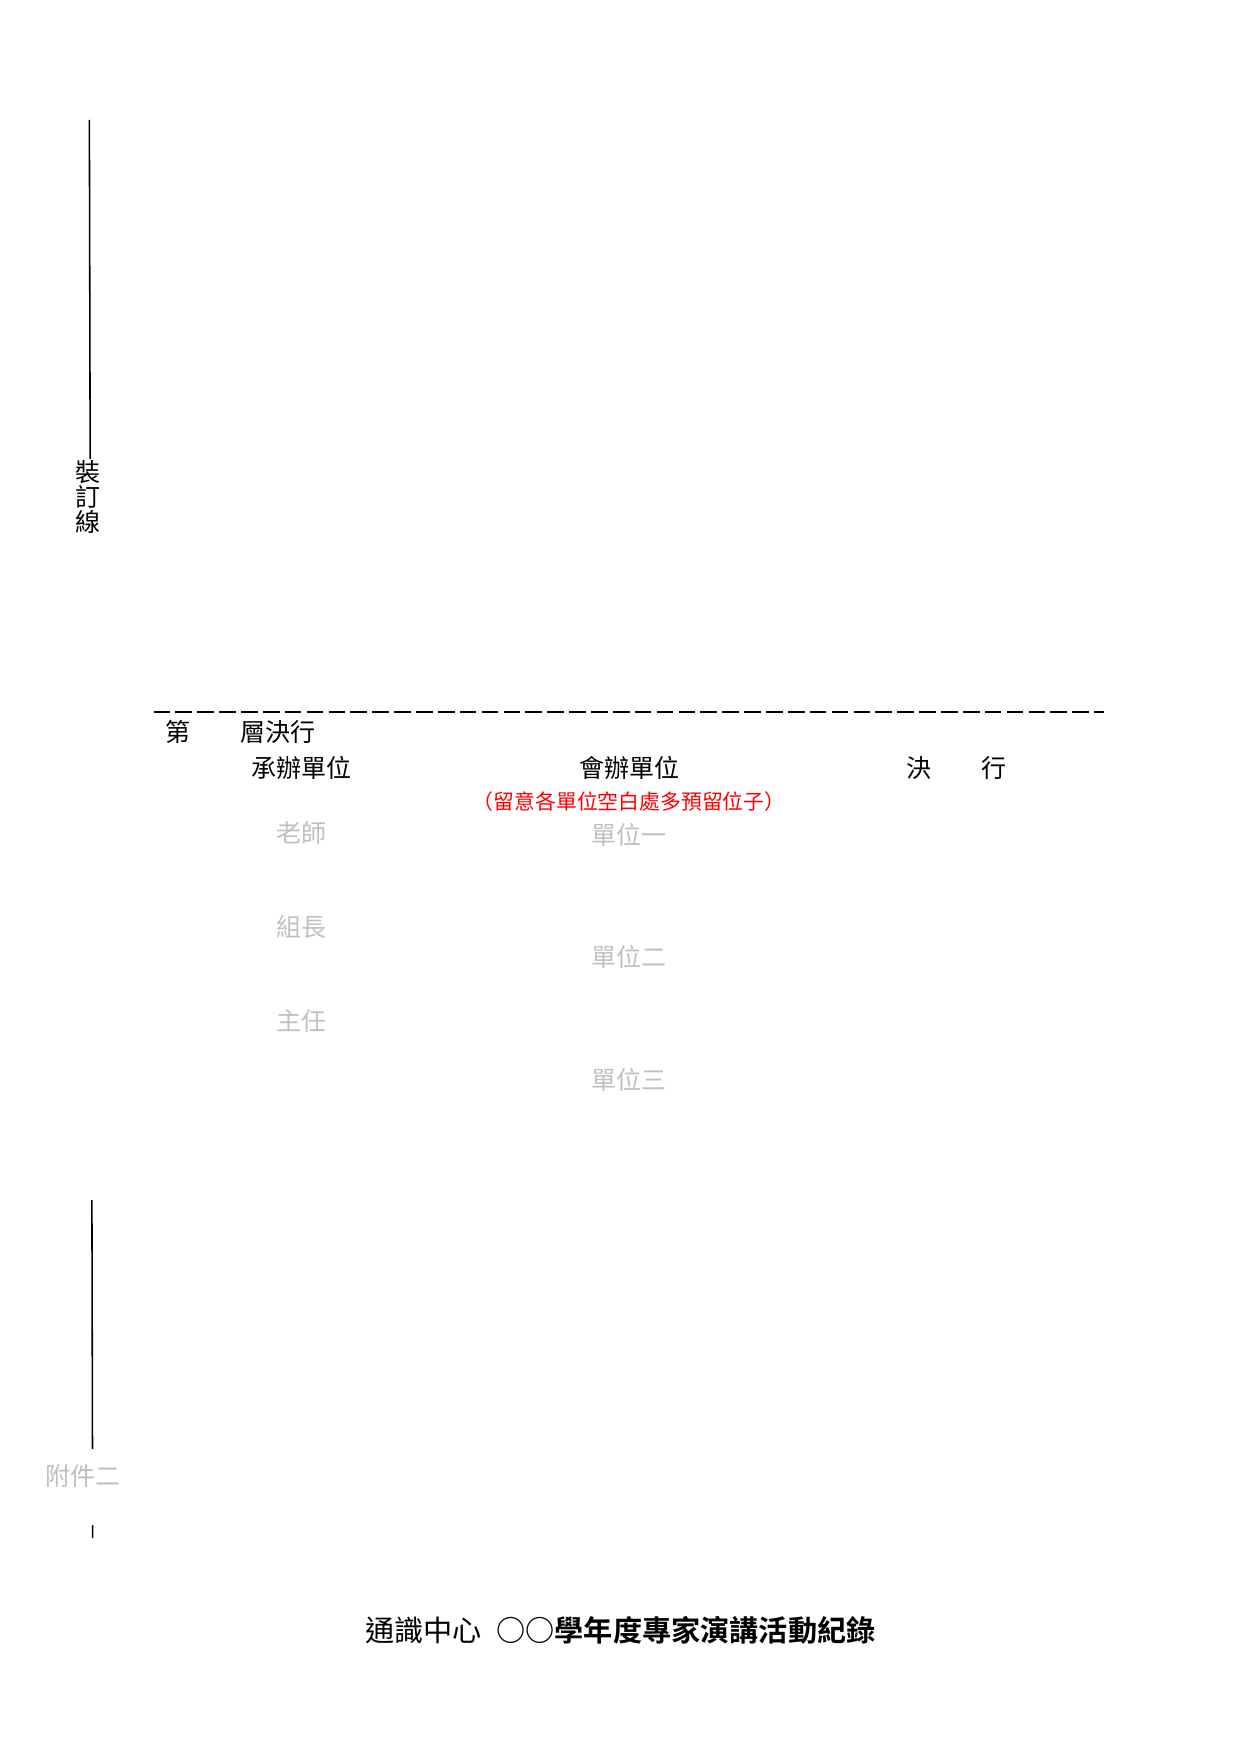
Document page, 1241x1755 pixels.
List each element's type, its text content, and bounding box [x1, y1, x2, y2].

text [30, 1449, 181, 1525]
table_cell 決 行 [809, 749, 1104, 1286]
table_header 第 層決行 [154, 711, 1104, 749]
text 通識中心 ○○學年度專家演講活動紀錄 [148, 1587, 1093, 1649]
table_cell 承辦單位 老師 組長 主任 [154, 749, 449, 1286]
text 附件二 [45, 1456, 166, 1492]
table_cell 會辦單位 （留意各單位空白處多預留位子） 單位一 單位二 單位三 [449, 749, 809, 1286]
